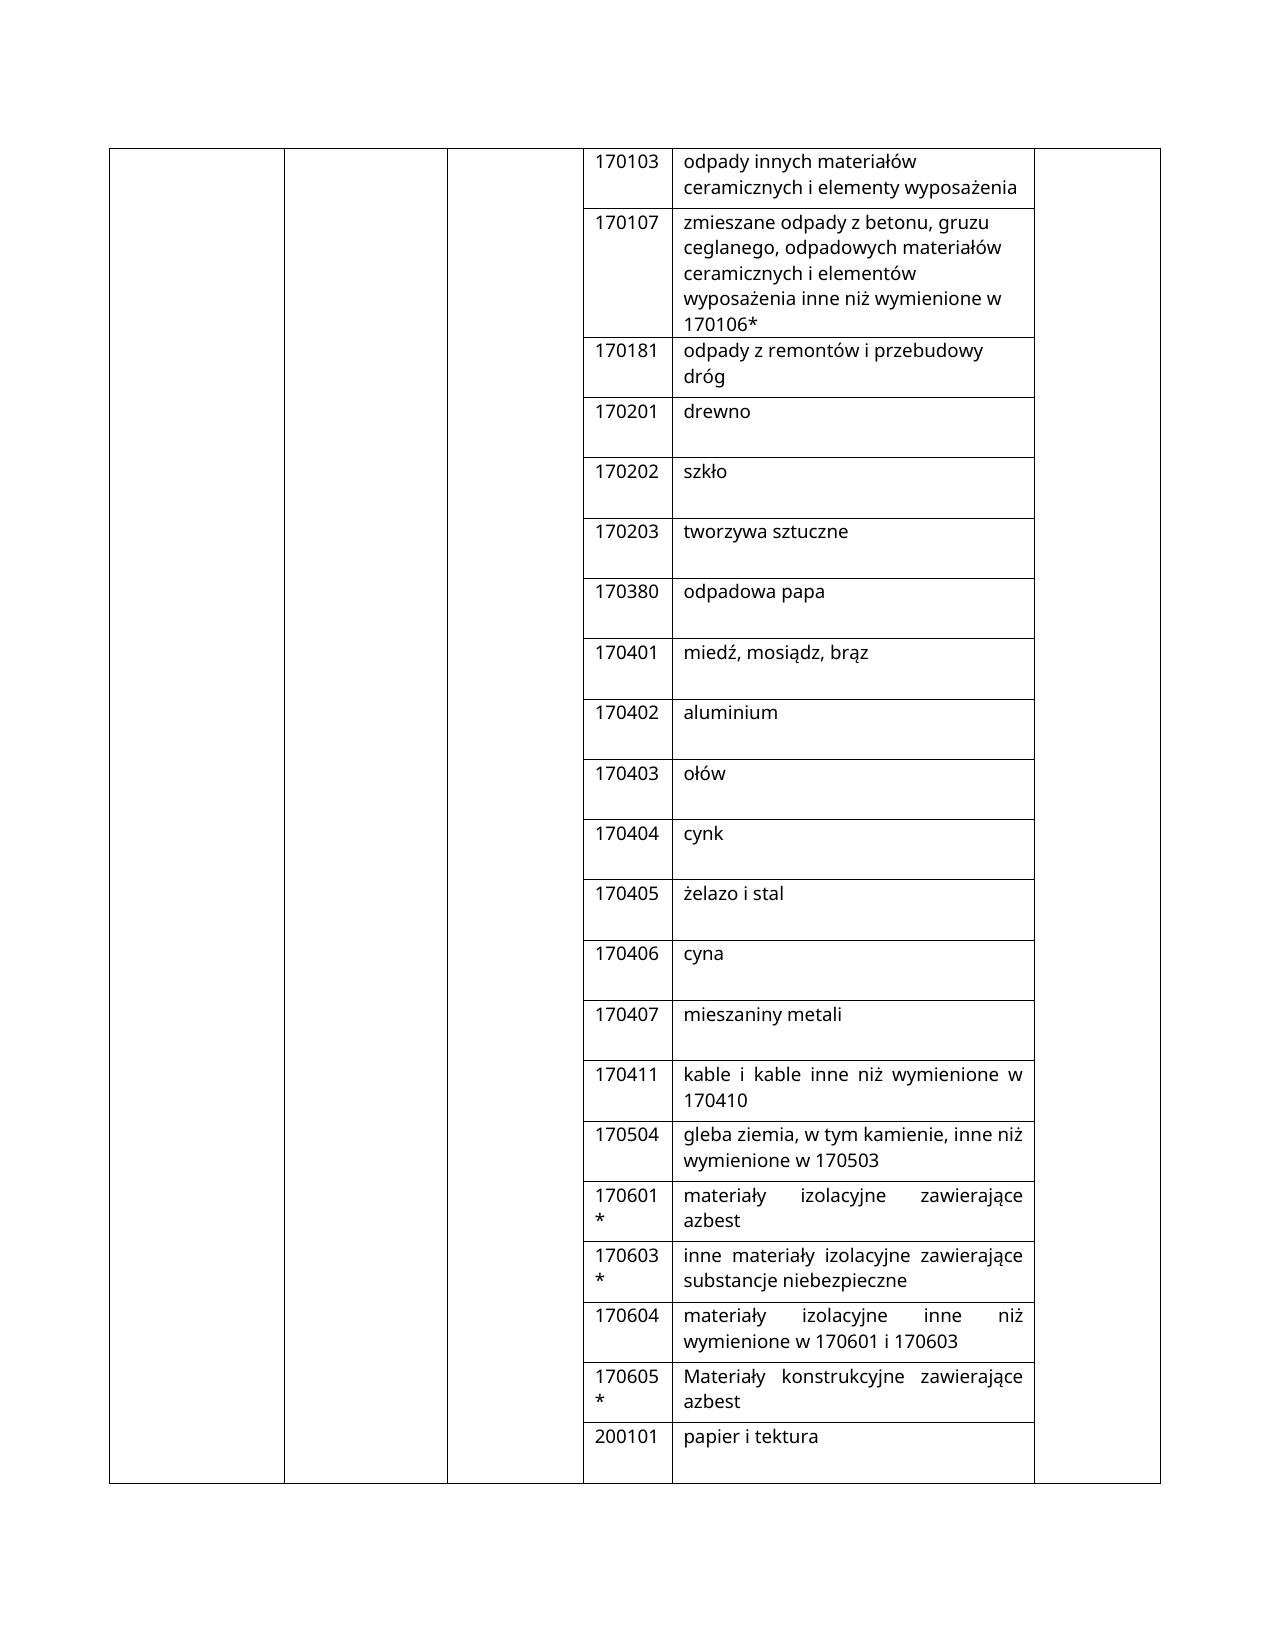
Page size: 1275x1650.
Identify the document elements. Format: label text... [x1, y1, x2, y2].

table_cell [1035, 149, 1160, 1482]
table_cell 170605* [584, 1363, 672, 1422]
table_cell odpadowa papa [673, 579, 1034, 638]
table_cell 170401 [584, 639, 672, 698]
table_cell 170380 [584, 579, 672, 638]
table_cell miedź, mosiądz, brąz [673, 639, 1034, 698]
table_cell 170181 [584, 338, 672, 397]
table_cell 170603* [584, 1242, 672, 1302]
table_cell aluminium [673, 700, 1034, 759]
table_cell ołów [673, 760, 1034, 819]
table_cell gleba ziemia, w tym kamienie, inne niż wymienione w 170503 [673, 1122, 1034, 1181]
table_cell 170402 [584, 700, 672, 759]
table_cell papier i tektura [673, 1423, 1034, 1482]
table_cell 170107 [584, 209, 672, 337]
table_cell materiały izolacyjne inne niż wymienione w 170601 i 170603 [673, 1303, 1034, 1362]
table_cell 170201 [584, 398, 672, 457]
table_cell 170403 [584, 760, 672, 819]
table_cell 170604 [584, 1303, 672, 1362]
table_cell [110, 149, 284, 1482]
table_cell 170406 [584, 941, 672, 1000]
table_cell 170404 [584, 820, 672, 879]
table_cell cynk [673, 820, 1034, 879]
table_cell materiały izolacyjne zawierające azbest [673, 1182, 1034, 1241]
table_cell inne materiały izolacyjne zawierające substancje niebezpieczne [673, 1242, 1034, 1302]
table_cell szkło [673, 458, 1034, 517]
table_cell 170405 [584, 880, 672, 940]
table_cell [448, 149, 583, 1482]
table_cell drewno [673, 398, 1034, 457]
table_cell 170202 [584, 458, 672, 517]
table_cell 170103 [584, 149, 672, 208]
table_cell 170411 [584, 1061, 672, 1121]
table_cell [285, 149, 447, 1482]
table_cell 170407 [584, 1001, 672, 1060]
table_cell zmieszane odpady z betonu, gruzu ceglanego, odpadowych materiałów ceramicznych i elementów wyposażenia inne niż wymienione w 170106* [673, 209, 1034, 337]
table_cell Materiały konstrukcyjne zawierające azbest [673, 1363, 1034, 1422]
table_cell 200101 [584, 1423, 672, 1482]
table_cell 170504 [584, 1122, 672, 1181]
table_cell odpady innych materiałów ceramicznych i elementy wyposażenia [673, 149, 1034, 208]
table_cell cyna [673, 941, 1034, 1000]
table_cell 170601* [584, 1182, 672, 1241]
table_cell żelazo i stal [673, 880, 1034, 940]
table_cell 170203 [584, 519, 672, 578]
table_cell kable i kable inne niż wymienione w 170410 [673, 1061, 1034, 1121]
table_cell mieszaniny metali [673, 1001, 1034, 1060]
table_cell tworzywa sztuczne [673, 519, 1034, 578]
table_cell odpady z remontów i przebudowy dróg [673, 338, 1034, 397]
